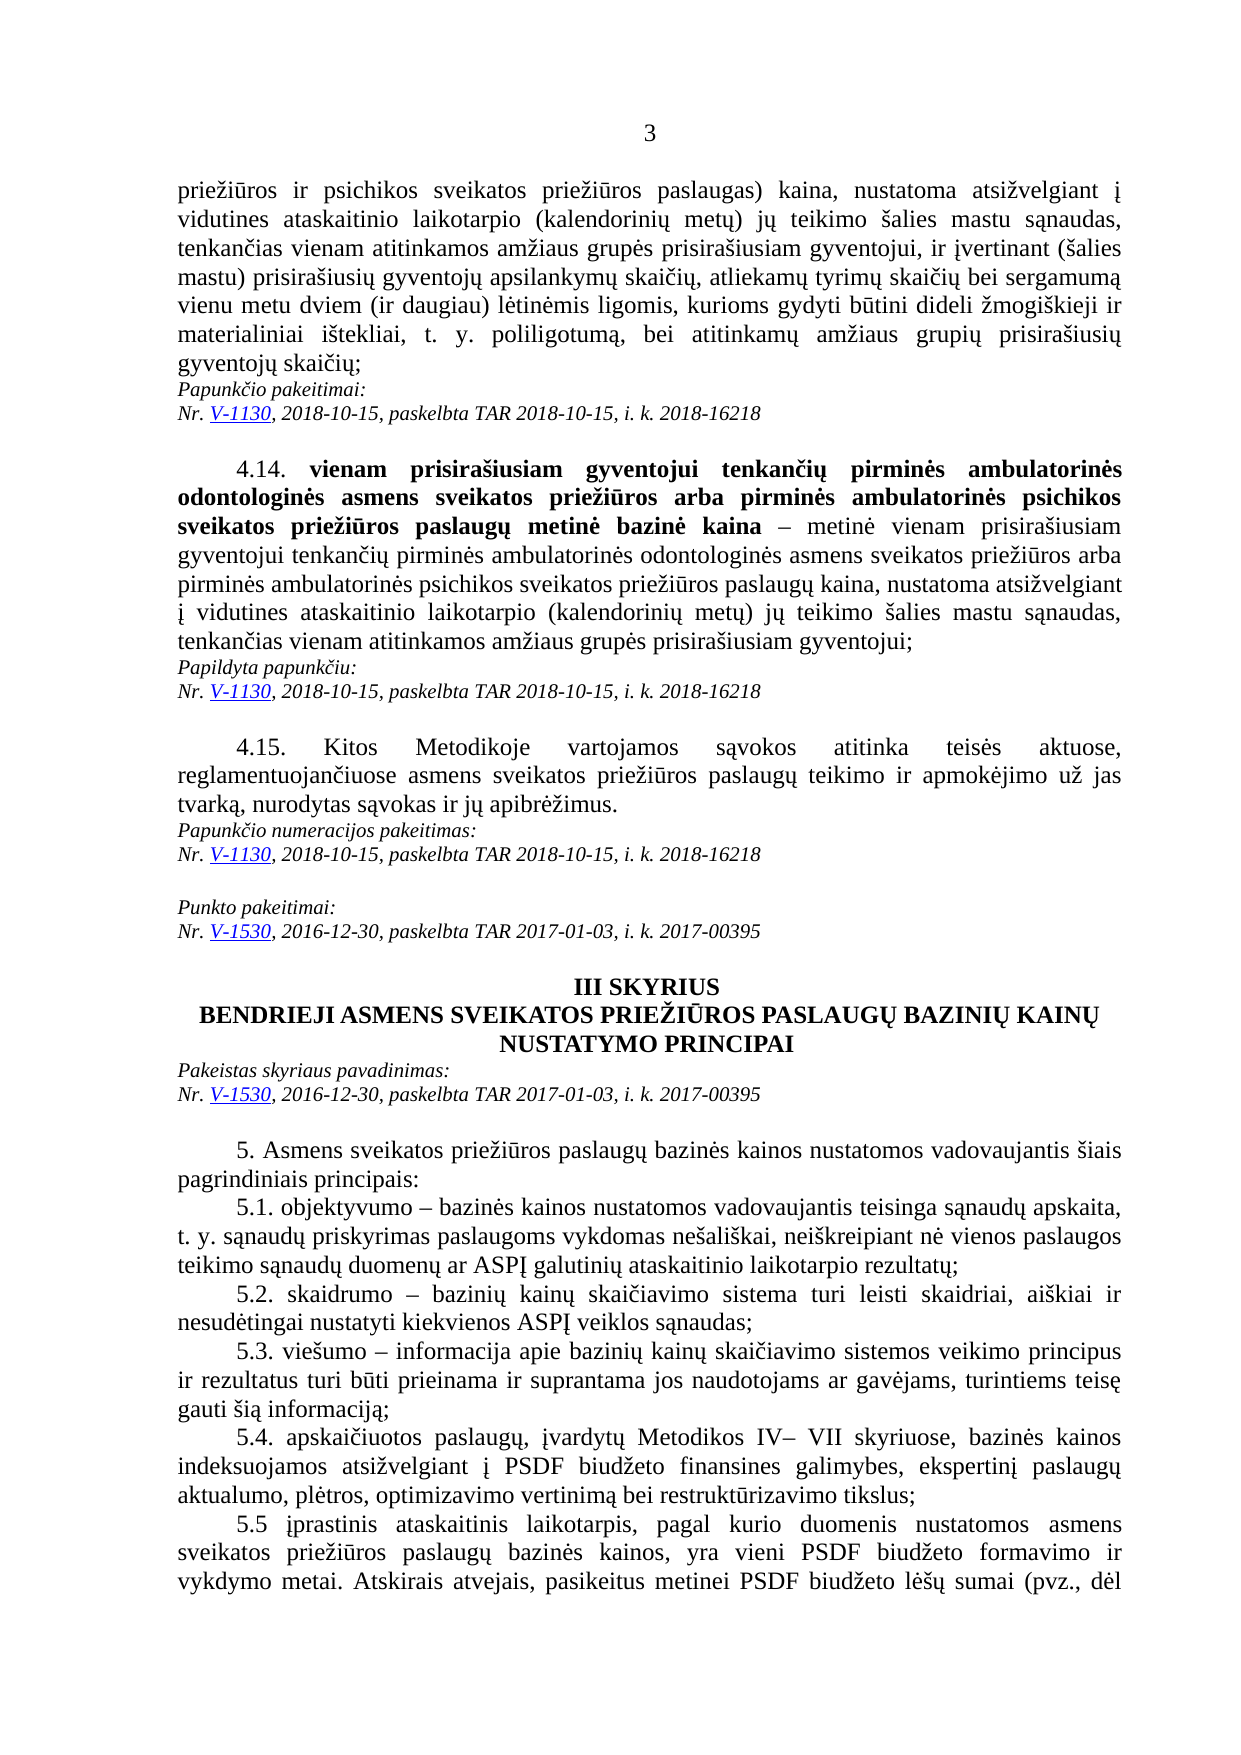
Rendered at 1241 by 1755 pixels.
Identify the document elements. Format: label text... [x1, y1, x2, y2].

text 5.3. viešumo – informacija apie bazinių kainų skaičiavimo sistemos veikimo principus ir rezultatus turi būti prieinama ir suprantama jos naudotojams ar gavėjams, turintiems teisę gauti šią informaciją; [177, 1336, 1122, 1422]
text 4.14. vienam prisirašiusiam gyventojui tenkančių pirminės ambulatorinės odontologinės asmens sveikatos priežiūros arba pirminės ambulatorinės psichikos sveikatos priežiūros paslaugų metinė bazinė kaina – metinė vienam prisirašiusiam gyventojui tenkančių pirminės ambulatorinės odontologinės asmens sveikatos priežiūros arba pirminės ambulatorinės psichikos sveikatos priežiūros paslaugų kaina, nustatoma atsižvelgiant į vidutines ataskaitinio laikotarpio (kalendorinių metų) jų teikimo šalies mastu sąnaudas, tenkančias vienam atitinkamos amžiaus grupės prisirašiusiam gyventojui; [177, 454, 1122, 655]
text Nr. V-1130, 2018-10-15, paskelbta TAR 2018-10-15, i. k. 2018-16218 [177, 679, 1122, 703]
text Nr. V-1530, 2016-12-30, paskelbta TAR 2017-01-03, i. k. 2017-00395 [177, 919, 1122, 943]
text Papunkčio pakeitimai: [177, 377, 1122, 401]
text 5.2. skaidrumo – bazinių kainų skaičiavimo sistema turi leisti skaidriai, aiškiai ir nesudėtingai nustatyti kiekvienos ASPĮ veiklos sąnaudas; [177, 1279, 1122, 1336]
text 5. Asmens sveikatos priežiūros paslaugų bazinės kainos nustatomos vadovaujantis šiais pagrindiniais principais: [177, 1135, 1122, 1192]
text Papildyta papunkčiu: [177, 655, 1122, 679]
text Punkto pakeitimai: [177, 895, 1122, 919]
text 4.15. Kitos Metodikoje vartojamos sąvokos atitinka teisės aktuose, reglamentuojančiuose asmens sveikatos priežiūros paslaugų teikimo ir apmokėjimo už jas tvarką, nurodytas sąvokas ir jų apibrėžimus. [177, 732, 1122, 818]
text Nr. V-1530, 2016-12-30, paskelbta TAR 2017-01-03, i. k. 2017-00395 [177, 1082, 1122, 1106]
text Pakeistas skyriaus pavadinimas: [177, 1058, 1122, 1082]
text priežiūros ir psichikos sveikatos priežiūros paslaugas) kaina, nustatoma atsižvelgiant į vidutines ataskaitinio laikotarpio (kalendorinių metų) jų teikimo šalies mastu sąnaudas, tenkančias vienam atitinkamos amžiaus grupės prisirašiusiam gyventojui, ir įvertinant (šalies mastu) prisirašiusių gyventojų apsilankymų skaičių, atliekamų tyrimų skaičių bei sergamumą vienu metu dviem (ir daugiau) lėtinėmis ligomis, kurioms gydyti būtini dideli žmogiškieji ir materialiniai ištekliai, t. y. poliligotumą, bei atitinkamų amžiaus grupių prisirašiusių gyventojų skaičių; [177, 176, 1122, 377]
text 5.1. objektyvumo – bazinės kainos nustatomos vadovaujantis teisinga sąnaudų apskaita, t. y. sąnaudų priskyrimas paslaugoms vykdomas nešališkai, neiškreipiant nė vienos paslaugos teikimo sąnaudų duomenų ar ASPĮ galutinių ataskaitinio laikotarpio rezultatų; [177, 1192, 1122, 1279]
text Nr. V-1130, 2018-10-15, paskelbta TAR 2018-10-15, i. k. 2018-16218 [177, 842, 1122, 866]
text 5.4. apskaičiuotos paslaugų, įvardytų Metodikos IV– VII skyriuose, bazinės kainos indeksuojamos atsižvelgiant į PSDF biudžeto finansines galimybes, ekspertinį paslaugų aktualumo, plėtros, optimizavimo vertinimą bei restruktūrizavimo tikslus; [177, 1422, 1122, 1509]
text 5.5 įprastinis ataskaitinis laikotarpis, pagal kurio duomenis nustatomos asmens sveikatos priežiūros paslaugų bazinės kainos, yra vieni PSDF biudžeto formavimo ir vykdymo metai. Atskirais atvejais, pasikeitus metinei PSDF biudžeto lėšų sumai (pvz., dėl [177, 1509, 1122, 1595]
text III SKYRIUS BENDRIEJI ASMENS SVEIKATOS PRIEŽIŪROS PASLAUGŲ BAZINIŲ KAINŲ NUSTATYMO PRINCIPAI [177, 972, 1122, 1058]
text Nr. V-1130, 2018-10-15, paskelbta TAR 2018-10-15, i. k. 2018-16218 [177, 401, 1122, 425]
text Papunkčio numeracijos pakeitimas: [177, 818, 1122, 842]
